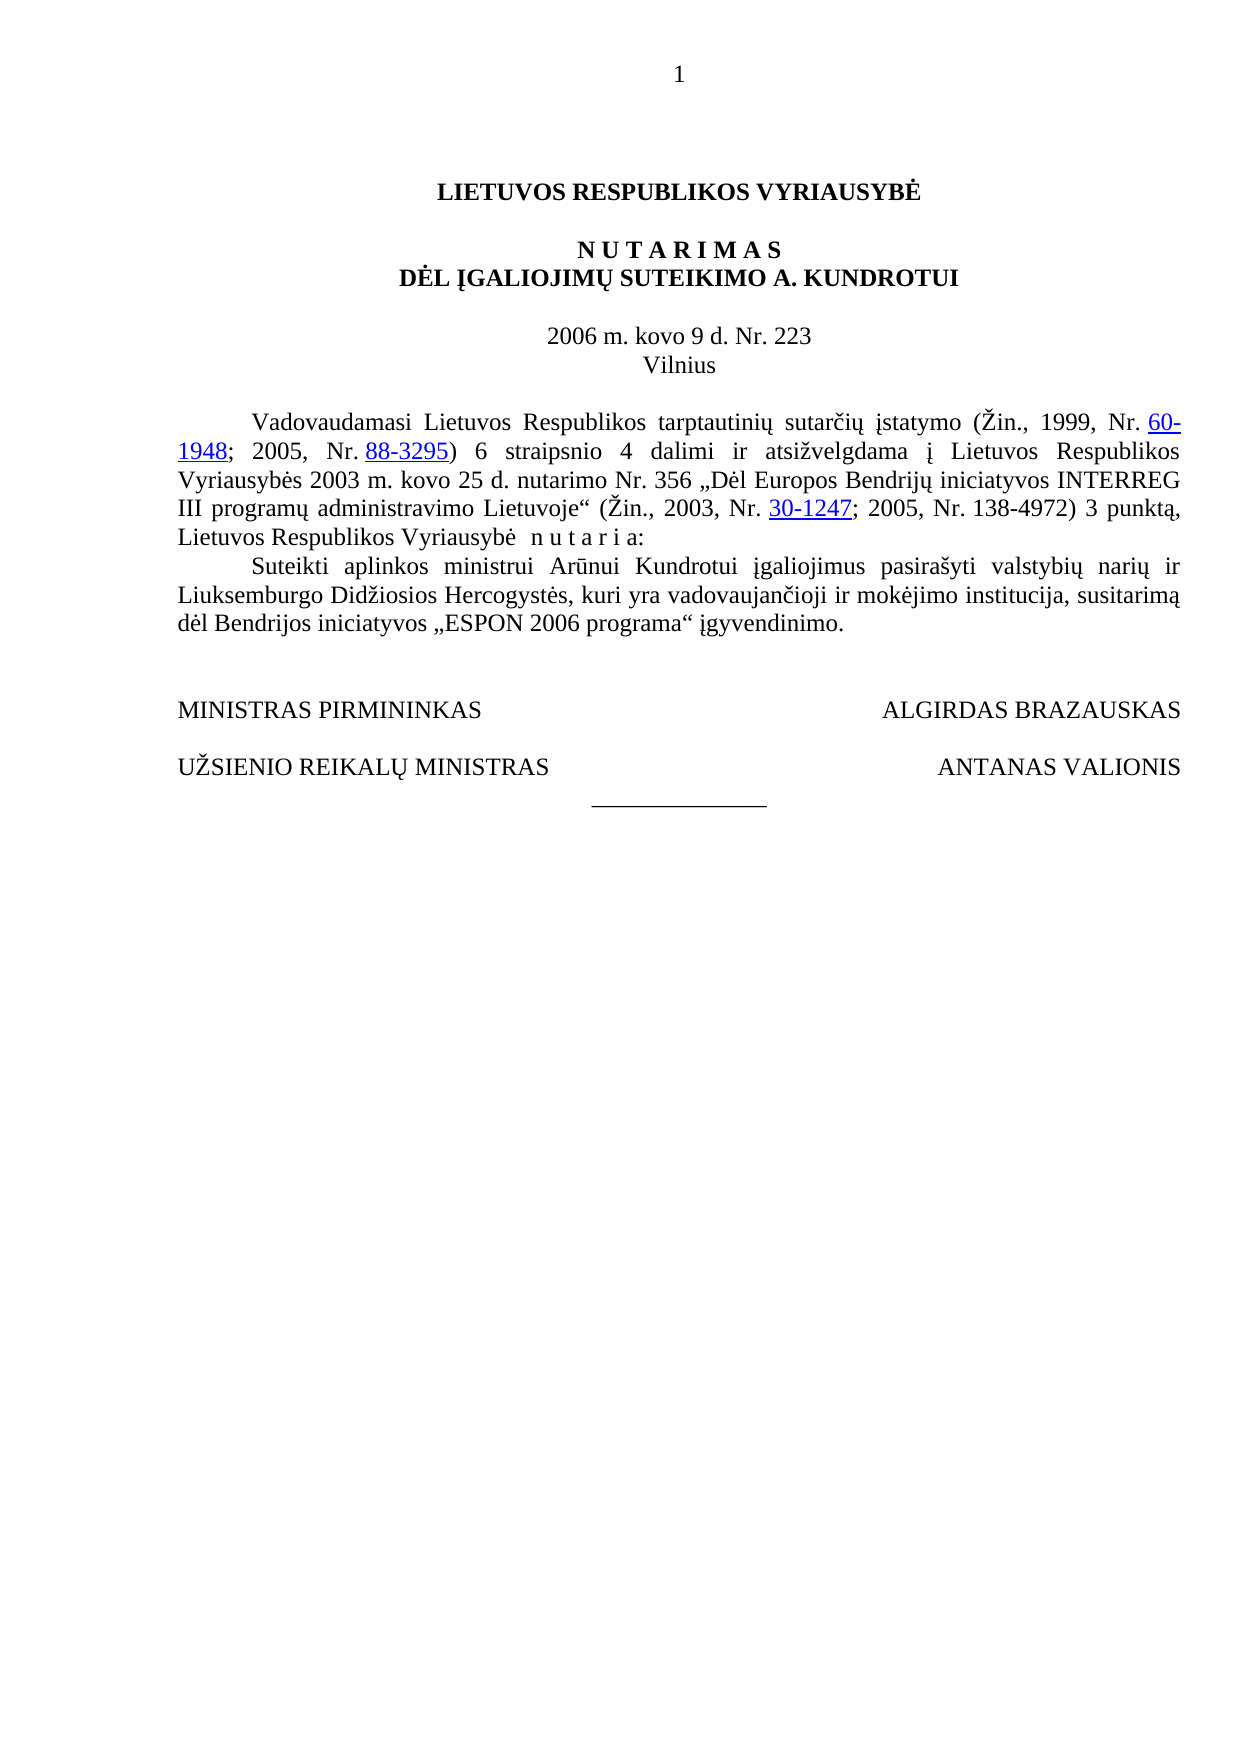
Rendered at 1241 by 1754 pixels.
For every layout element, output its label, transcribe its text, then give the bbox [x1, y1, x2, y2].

text UŽSIENIO REIKALŲ MINISTRAS ANTANAS VALIONIS [177, 752, 1181, 781]
text 2006 m. kovo 9 d. Nr. 223 [177, 321, 1181, 350]
text Vilnius [177, 350, 1181, 378]
text N U T A R I M A S [177, 235, 1181, 263]
text DĖL ĮGALIOJIMŲ SUTEIKIMO A. KUNDROTUI [177, 263, 1181, 292]
text LIETUVOS RESPUBLIKOS VYRIAUSYBĖ [177, 177, 1181, 206]
text MINISTRAS PIRMININKAS ALGIRDAS BRAZAUSKAS [177, 695, 1181, 723]
text Suteikti aplinkos ministrui Arūnui Kundrotui įgaliojimus pasirašyti valstybių narių ir Liuksemburgo Didžiosios Hercogystės, kuri yra vadovaujančioji ir mokėjimo institucija, susitarimą dėl Bendrijos iniciatyvos „ESPON 2006 programa“ įgyvendinimo. [177, 551, 1181, 637]
text Vadovaudamasi Lietuvos Respublikos tarptautinių sutarčių įstatymo (Žin., 1999, Nr. 60-1948; 2005, Nr. 88-3295) 6 straipsnio 4 dalimi ir atsižvelgdama į Lietuvos Respublikos Vyriausybės 2003 m. kovo 25 d. nutarimo Nr. 356 „Dėl Europos Bendrijų iniciatyvos INTERREG III programų administravimo Lietuvoje“ (Žin., 2003, Nr. 30-1247; 2005, Nr. 138-4972) 3 punktą, Lietuvos Respublikos Vyriausybė nutaria: [177, 407, 1181, 551]
text ______________ [177, 781, 1181, 810]
